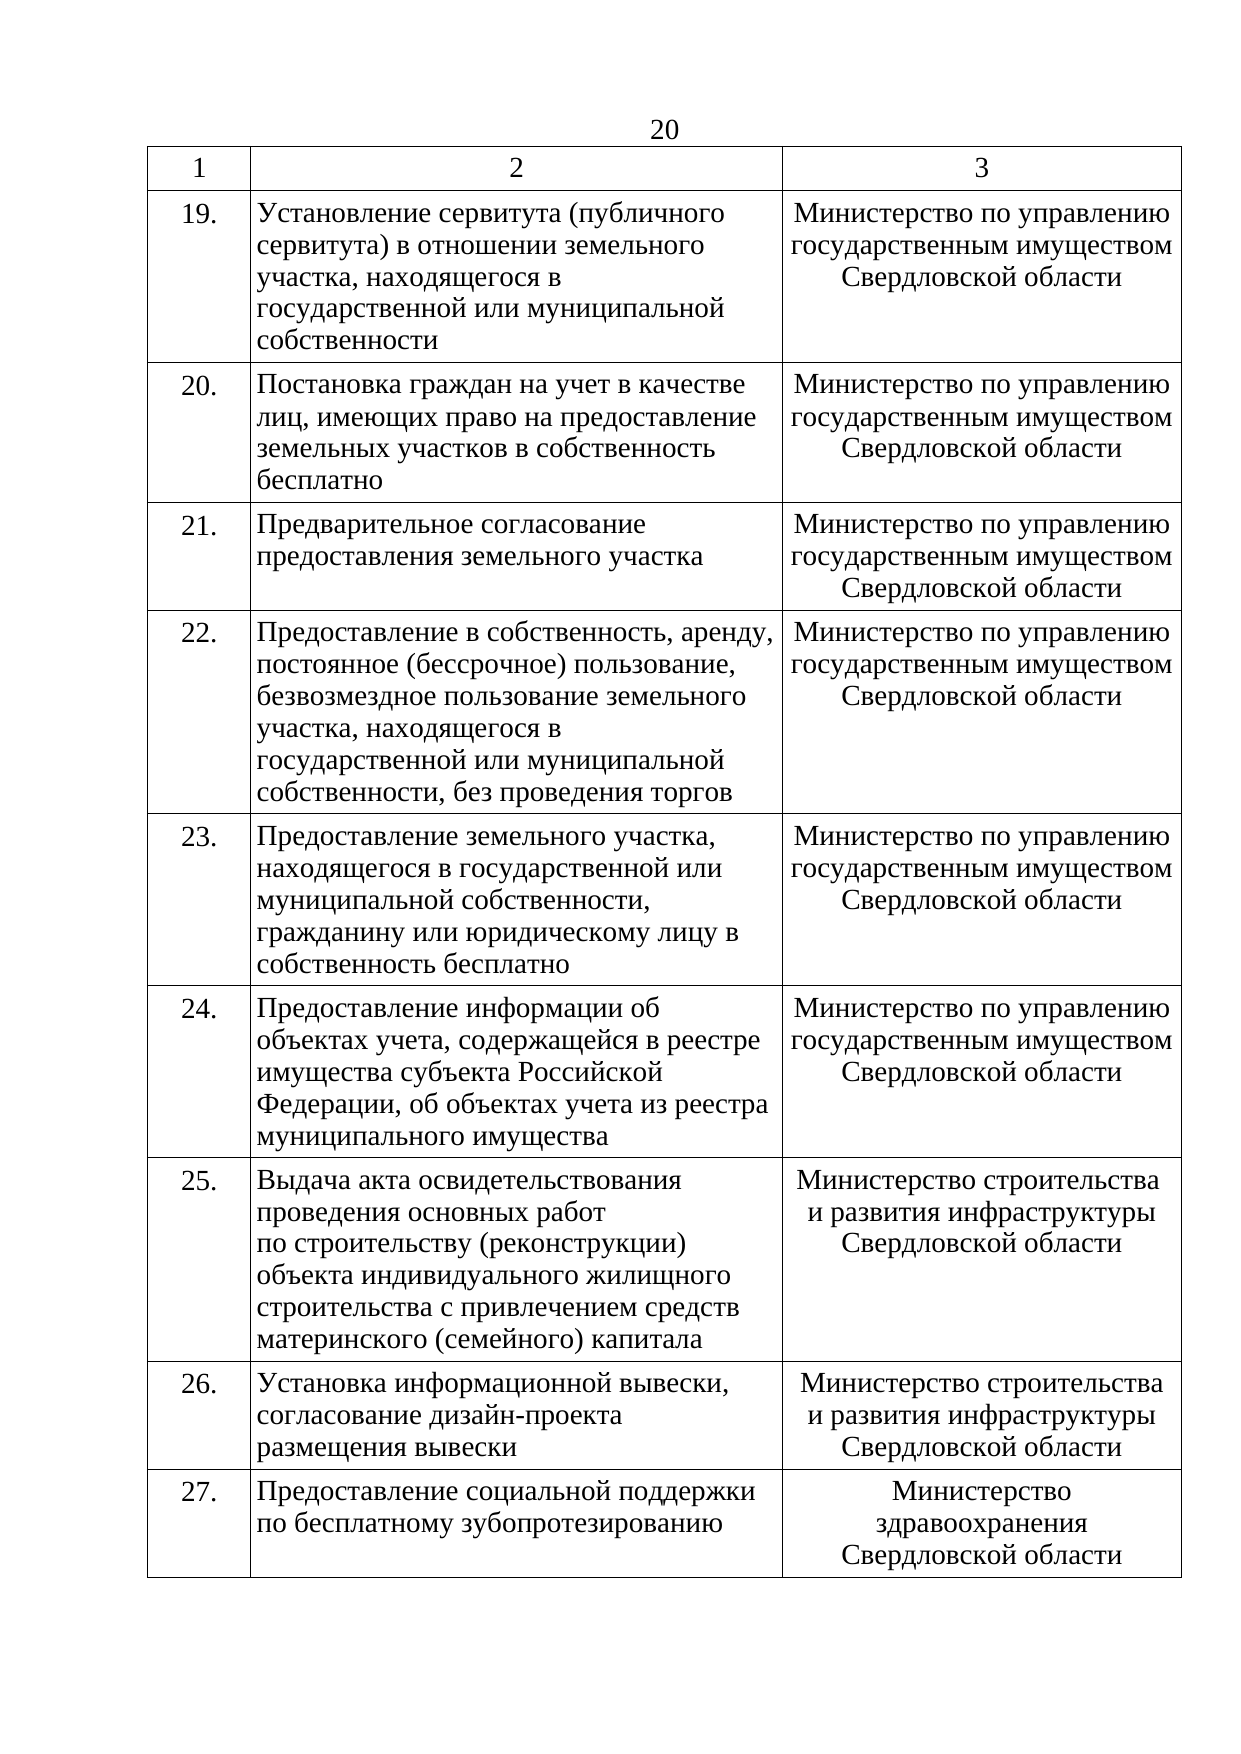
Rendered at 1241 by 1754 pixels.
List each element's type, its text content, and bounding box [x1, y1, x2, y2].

table_cell Министерство по управлению государственным имуществом Свердловской области [783, 986, 1181, 1157]
table_cell Постановка граждан на учет в качестве лиц, имеющих право на предоставление земельных участков в собственность бесплатно [251, 363, 782, 502]
table_header 2 [251, 147, 782, 190]
table_cell [148, 814, 250, 985]
table_cell [148, 1158, 250, 1361]
table_header 3 [783, 147, 1181, 190]
table_cell [148, 1470, 250, 1577]
table_cell Министерство по управлению государственным имуществом Свердловской области [783, 611, 1181, 813]
table_cell [148, 503, 250, 610]
table_cell Предварительное согласование предоставления земельного участка [251, 503, 782, 610]
table_cell Предоставление информации об объектах учета, содержащейся в реестре имущества субъекта Российской Федерации, об объектах учета из реестра муниципального имущества [251, 986, 782, 1157]
table_cell Министерство строительства и развития инфраструктуры Свердловской области [783, 1158, 1181, 1361]
table_cell Предоставление социальной поддержки по бесплатному зубопротезированию [251, 1470, 782, 1577]
table_cell Предоставление земельного участка, находящегося в государственной или муниципальной собственности, гражданину или юридическому лицу в собственность бесплатно [251, 814, 782, 985]
table_cell Выдача акта освидетельствования проведения основных работ по строительству (реконструкции) объекта индивидуального жилищного строительства с привлечением средств материнского (семейного) капитала [251, 1158, 782, 1361]
table_cell Установка информационной вывески, согласование дизайн-проекта размещения вывески [251, 1362, 782, 1468]
table_cell [148, 1362, 250, 1468]
table_header 1 [148, 147, 250, 190]
table_cell Установление сервитута (публичного сервитута) в отношении земельного участка, находящегося в государственной или муниципальной собственности [251, 191, 782, 362]
table_cell Министерство по управлению государственным имуществом Свердловской области [783, 363, 1181, 502]
table_cell Министерство здравоохранения Свердловской области [783, 1470, 1181, 1577]
table_cell Предоставление в собственность, аренду, постоянное (бессрочное) пользование, безвозмездное пользование земельного участка, находящегося в государственной или муниципальной собственности, без проведения торгов [251, 611, 782, 813]
table_cell Министерство по управлению государственным имуществом Свердловской области [783, 503, 1181, 610]
table_cell Министерство по управлению государственным имуществом Свердловской области [783, 814, 1181, 985]
table_cell [148, 363, 250, 502]
table_cell [148, 191, 250, 362]
table_cell Министерство по управлению государственным имуществом Свердловской области [783, 191, 1181, 362]
table_cell [148, 986, 250, 1157]
table_cell Министерство строительства и развития инфраструктуры Свердловской области [783, 1362, 1181, 1468]
table_cell [148, 611, 250, 813]
